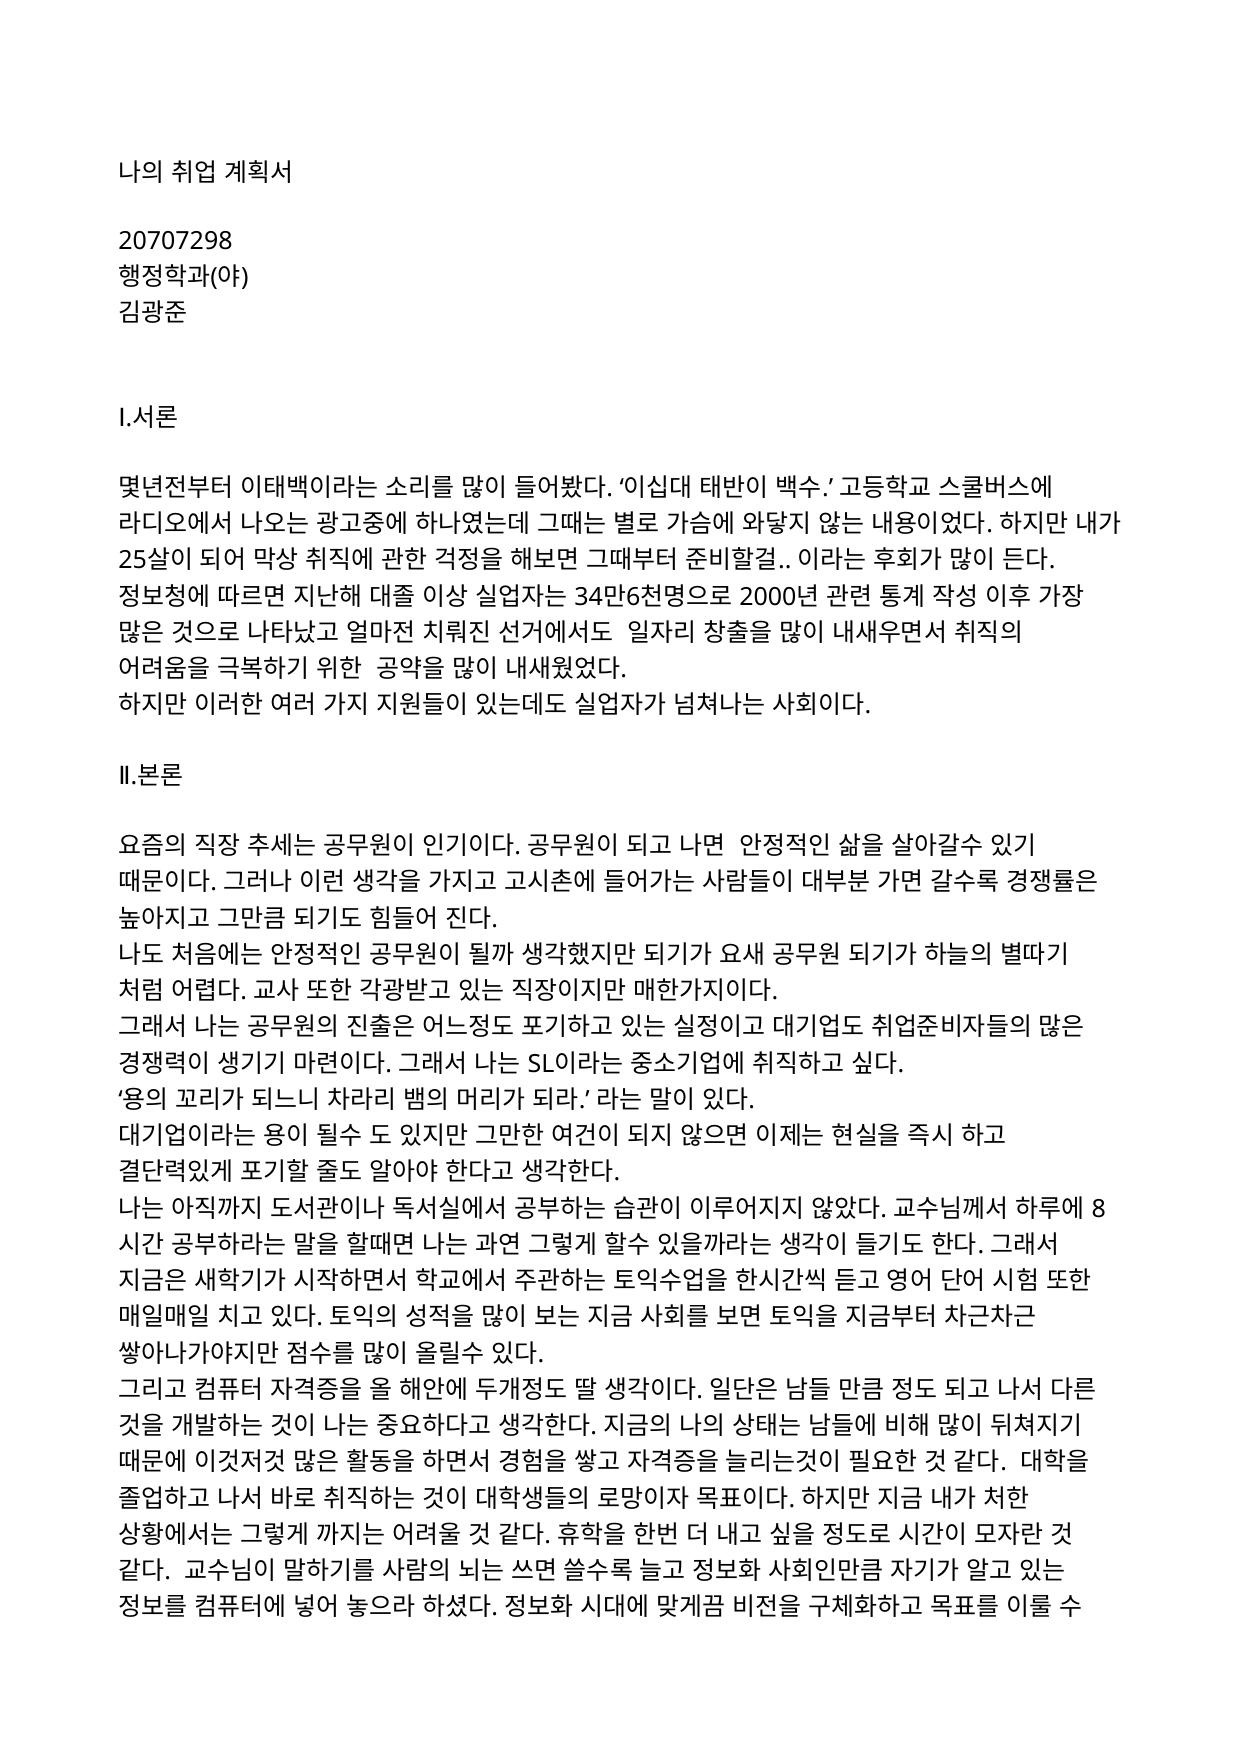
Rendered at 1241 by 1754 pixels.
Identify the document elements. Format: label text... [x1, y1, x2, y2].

text 나는 아직까지 도서관이나 독서실에서 공부하는 습관이 이루어지지 않았다. 교수님께서 하루에 8시간 공부하라는 말을 할때면 나는 과연 그렇게 할수 있을까라는 생각이 들기도 한다. 그래서 지금은 새학기가 시작하면서 학교에서 주관하는 토익수업을 한시간씩 듣고 영어 단어 시험 또한 매일매일 치고 있다. 토익의 성적을 많이 보는 지금 사회를 보면 토익을 지금부터 차근차근 쌓아나가야지만 점수를 많이 올릴수 있다. [118, 1188, 1122, 1369]
text 나도 처음에는 안정적인 공무원이 될까 생각했지만 되기가 요새 공무원 되기가 하늘의 별따기 처럼 어렵다. 교사 또한 각광받고 있는 직장이지만 매한가지이다. [118, 934, 1122, 1007]
text Ⅰ.서론 [118, 397, 1122, 433]
text 요즘의 직장 추세는 공무원이 인기이다. 공무원이 되고 나면 안정적인 삶을 살아갈수 있기 때문이다. 그러나 이런 생각을 가지고 고시촌에 들어가는 사람들이 대부분 가면 갈수록 경쟁률은 높아지고 그만큼 되기도 힘들어 진다. [118, 826, 1122, 934]
text 행정학과(야) [118, 257, 1122, 293]
text 몇년전부터 이태백이라는 소리를 많이 들어봤다. ‘이십대 태반이 백수.’ 고등학교 스쿨버스에 라디오에서 나오는 광고중에 하나였는데 그때는 별로 가슴에 와닿지 않는 내용이었다. 하지만 내가 25살이 되어 막상 취직에 관한 걱정을 해보면 그때부터 준비할걸.. 이라는 후회가 많이 든다. 정보청에 따르면 지난해 대졸 이상 실업자는 34만6천명으로 2000년 관련 통계 작성 이후 가장 많은 것으로 나타났고 얼마전 치뤄진 선거에서도 일자리 창출을 많이 내새우면서 취직의 어려움을 극복하기 위한 공약을 많이 내새웠었다. [118, 467, 1122, 685]
text 그리고 컴퓨터 자격증을 올 해안에 두개정도 딸 생각이다. 일단은 남들 만큼 정도 되고 나서 다른 것을 개발하는 것이 나는 중요하다고 생각한다. 지금의 나의 상태는 남들에 비해 많이 뒤쳐지기 때문에 이것저것 많은 활동을 하면서 경험을 쌓고 자격증을 늘리는것이 필요한 것 같다. 대학을 졸업하고 나서 바로 취직하는 것이 대학생들의 로망이자 목표이다. 하지만 지금 내가 처한 상황에서는 그렇게 까지는 어려울 것 같다. 휴학을 한번 더 내고 싶을 정도로 시간이 모자란 것 같다. 교수님이 말하기를 사람의 뇌는 쓰면 쓸수록 늘고 정보화 사회인만큼 자기가 알고 있는 정보를 컴퓨터에 넣어 놓으라 하셨다. 정보화 시대에 맞게끔 비전을 구체화하고 목표를 이룰 수 [118, 1369, 1122, 1623]
text 그래서 나는 공무원의 진출은 어느정도 포기하고 있는 실정이고 대기업도 취업준비자들의 많은 경쟁력이 생기기 마련이다. 그래서 나는 SL이라는 중소기업에 취직하고 싶다. [118, 1007, 1122, 1079]
text 하지만 이러한 여러 가지 지원들이 있는데도 실업자가 넘쳐나는 사회이다. [118, 685, 1122, 721]
text ‘용의 꼬리가 되느니 차라리 뱀의 머리가 되라.’ 라는 말이 있다. [118, 1079, 1122, 1116]
text Ⅱ.본론 [118, 755, 1122, 792]
text 20707298 [118, 222, 1122, 257]
text 김광준 [118, 293, 1122, 329]
text 대기업이라는 용이 될수 도 있지만 그만한 여건이 되지 않으면 이제는 현실을 즉시 하고 결단력있게 포기할 줄도 알아야 한다고 생각한다. [118, 1116, 1122, 1188]
text 나의 취업 계획서 [118, 152, 1122, 188]
